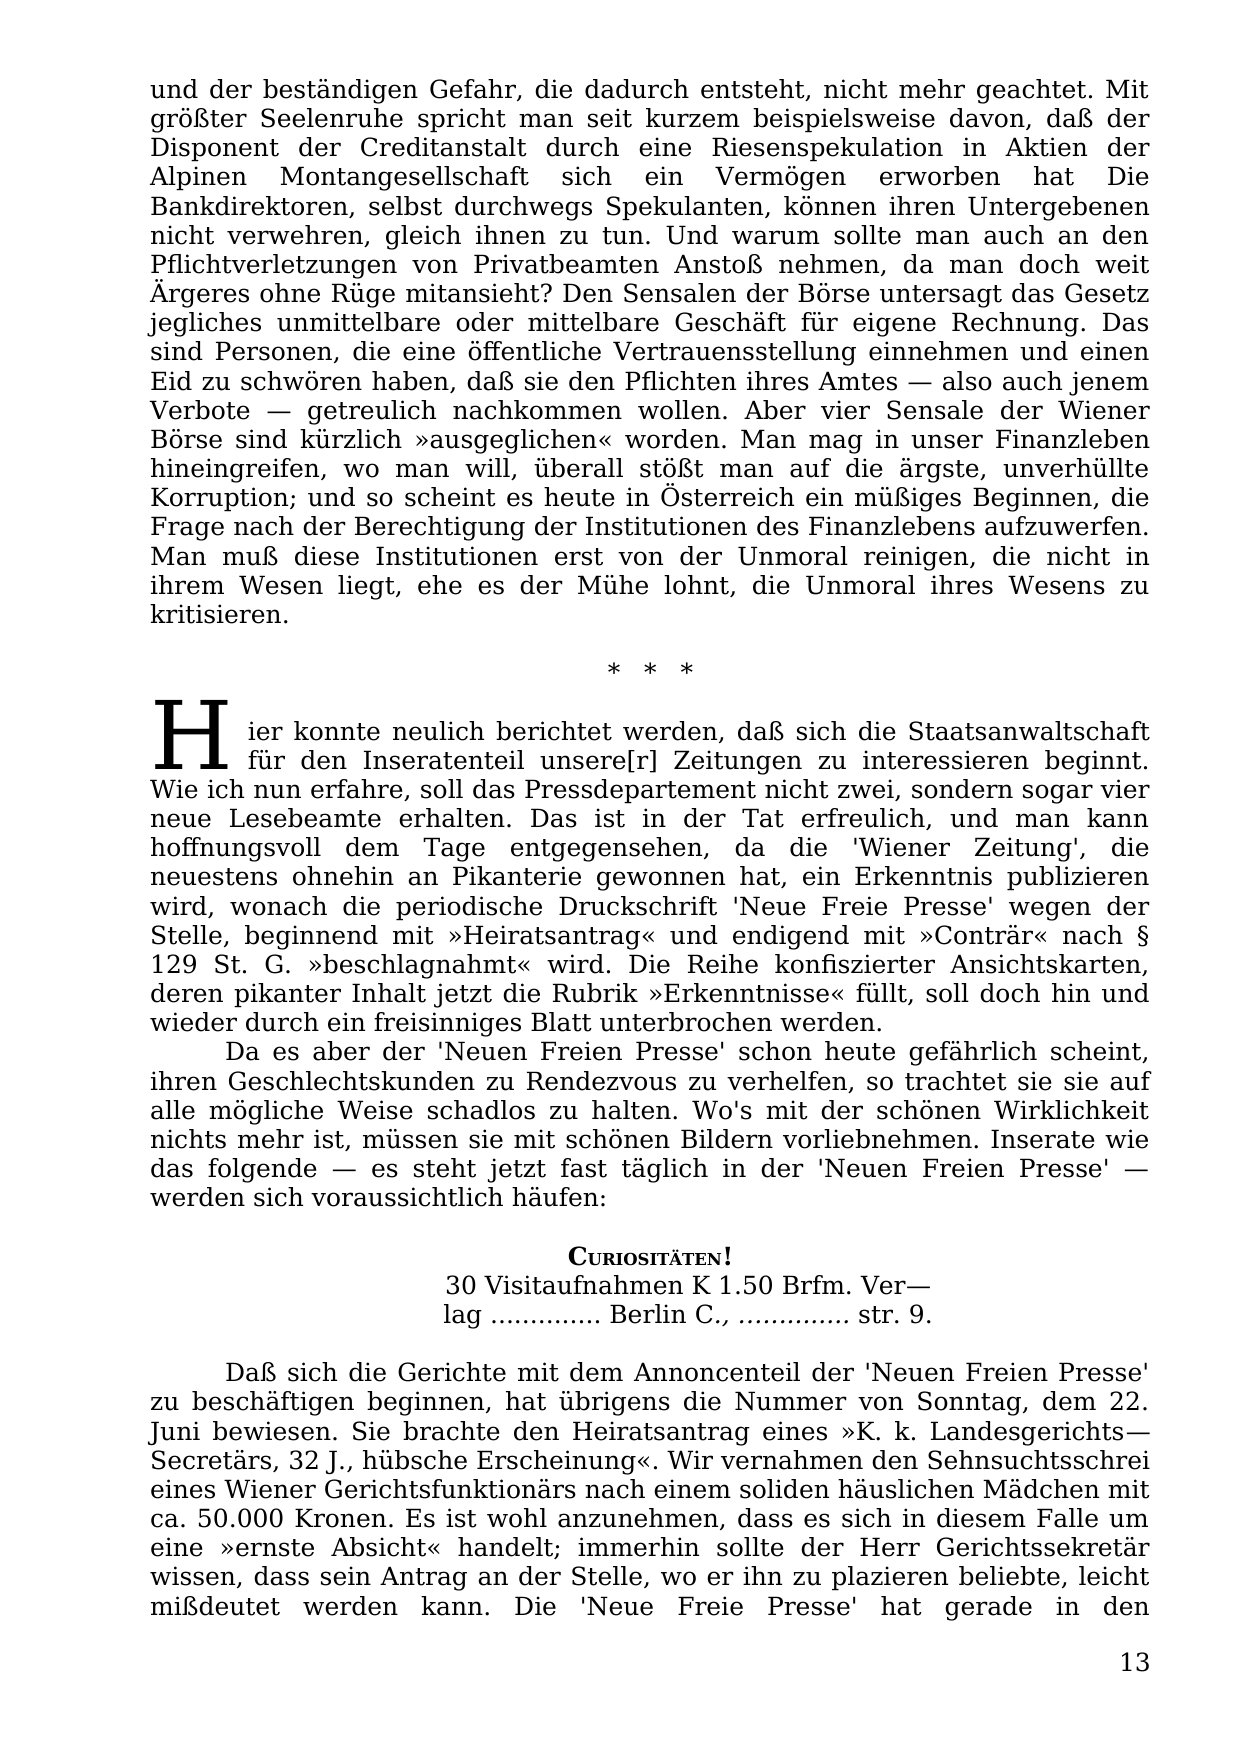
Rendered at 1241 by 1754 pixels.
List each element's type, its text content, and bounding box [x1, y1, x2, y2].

text * * * [150, 658, 1151, 687]
text Curiositäten! [150, 1212, 1151, 1271]
text Hier konnte neulich berichtet werden, daß sich die Staatsanwaltschaft für den Inseratenteil unsere[r] Zeitungen zu interessieren beginnt. Wie ich nun erfahre, soll das Pressdepartement nicht zwei, sondern sogar vier neue Lesebeamte erhalten. Das ist in der Tat erfreulich, und man kann hoffnungsvoll dem Tage entgegensehen, da die 'Wiener Zeitung', die neuestens ohnehin an Pikanterie gewonnen hat, ein Erkenntnis publizieren wird, wonach die periodische Druckschrift 'Neue Freie Presse' wegen der Stelle, beginnend mit »Heiratsantrag« und endigend mit »Conträr« nach § 129 St. G. »beschlagnahmt« wird. Die Reihe konfiszierter Ansichtskarten, deren pikanter Inhalt jetzt die Rubrik »Erkenntnisse« füllt, soll doch hin und wieder durch ein freisinniges Blatt unterbrochen werden. [150, 700, 1151, 1037]
text Da es aber der 'Neuen Freien Presse' schon heute gefährlich scheint, ihren Geschlechtskunden zu Rendezvous zu verhelfen, so trachtet sie sie auf alle mögliche Weise schadlos zu halten. Wo's mit der schönen Wirklichkeit nichts mehr ist, müssen sie mit schönen Bildern vorliebnehmen. Inserate wie das folgende — es steht jetzt fast täglich in der 'Neuen Freien Presse' — werden sich voraussichtlich häufen: [150, 1037, 1151, 1212]
text 30 Visitaufnahmen K 1.50 Brfm. Ver— [150, 1271, 1151, 1300]
text lag .............. Berlin C., …........... str. 9. [150, 1300, 1151, 1329]
text Daß sich die Gerichte mit dem Annoncenteil der 'Neuen Freien Presse' zu beschäftigen beginnen, hat übrigens die Nummer von Sonntag, dem 22. Juni bewiesen. Sie brachte den Heiratsantrag eines »K. k. Landesgerichts—Secretärs, 32 J., hübsche Erscheinung«. Wir vernahmen den Sehnsuchtsschrei eines Wiener Gerichtsfunktionärs nach einem soliden häuslichen Mädchen mit ca. 50.000 Kronen. Es ist wohl anzunehmen, dass es sich in diesem Falle um eine »ernste Absicht« handelt; immerhin sollte der Herr Gerichtssekretär wissen, dass sein Antrag an der Stelle, wo er ihn zu plazieren beliebte, leicht mißdeutet werden kann. Die 'Neue Freie Presse' hat gerade in den [150, 1358, 1151, 1621]
text und der beständigen Gefahr, die dadurch entsteht, nicht mehr geachtet. Mit größter Seelenruhe spricht man seit kurzem beispielsweise davon, daß der Disponent der Creditanstalt durch eine Riesenspekulation in Aktien der Alpinen Montangesellschaft sich ein Vermögen erworben hat Die Bankdirektoren, selbst durchwegs Spekulanten, können ihren Untergebenen nicht verwehren, gleich ihnen zu tun. Und warum sollte man auch an den Pflichtverletzungen von Privatbeamten Anstoß nehmen, da man doch weit Ärgeres ohne Rüge mitansieht? Den Sensalen der Börse untersagt das Gesetz jegliches unmittelbare oder mittelbare Geschäft für eigene Rechnung. Das sind Personen, die eine öffentliche Vertrauensstellung einnehmen und einen Eid zu schwören haben, daß sie den Pflichten ihres Amtes — also auch jenem Verbote — getreulich nachkommen wollen. Aber vier Sensale der Wiener Börse sind kürzlich »ausgeglichen« worden. Man mag in unser Finanzleben hineingreifen, wo man will, überall stößt man auf die ärgste, unverhüllte Korruption; und so scheint es heute in Österreich ein müßiges Beginnen, die Frage nach der Berechtigung der Institutionen des Finanzlebens aufzuwerfen. Man muß diese Institutionen erst von der Unmoral reinigen, die nicht in ihrem Wesen liegt, ehe es der Mühe lohnt, die Unmoral ihres Wesens zu kritisieren. [150, 75, 1151, 629]
